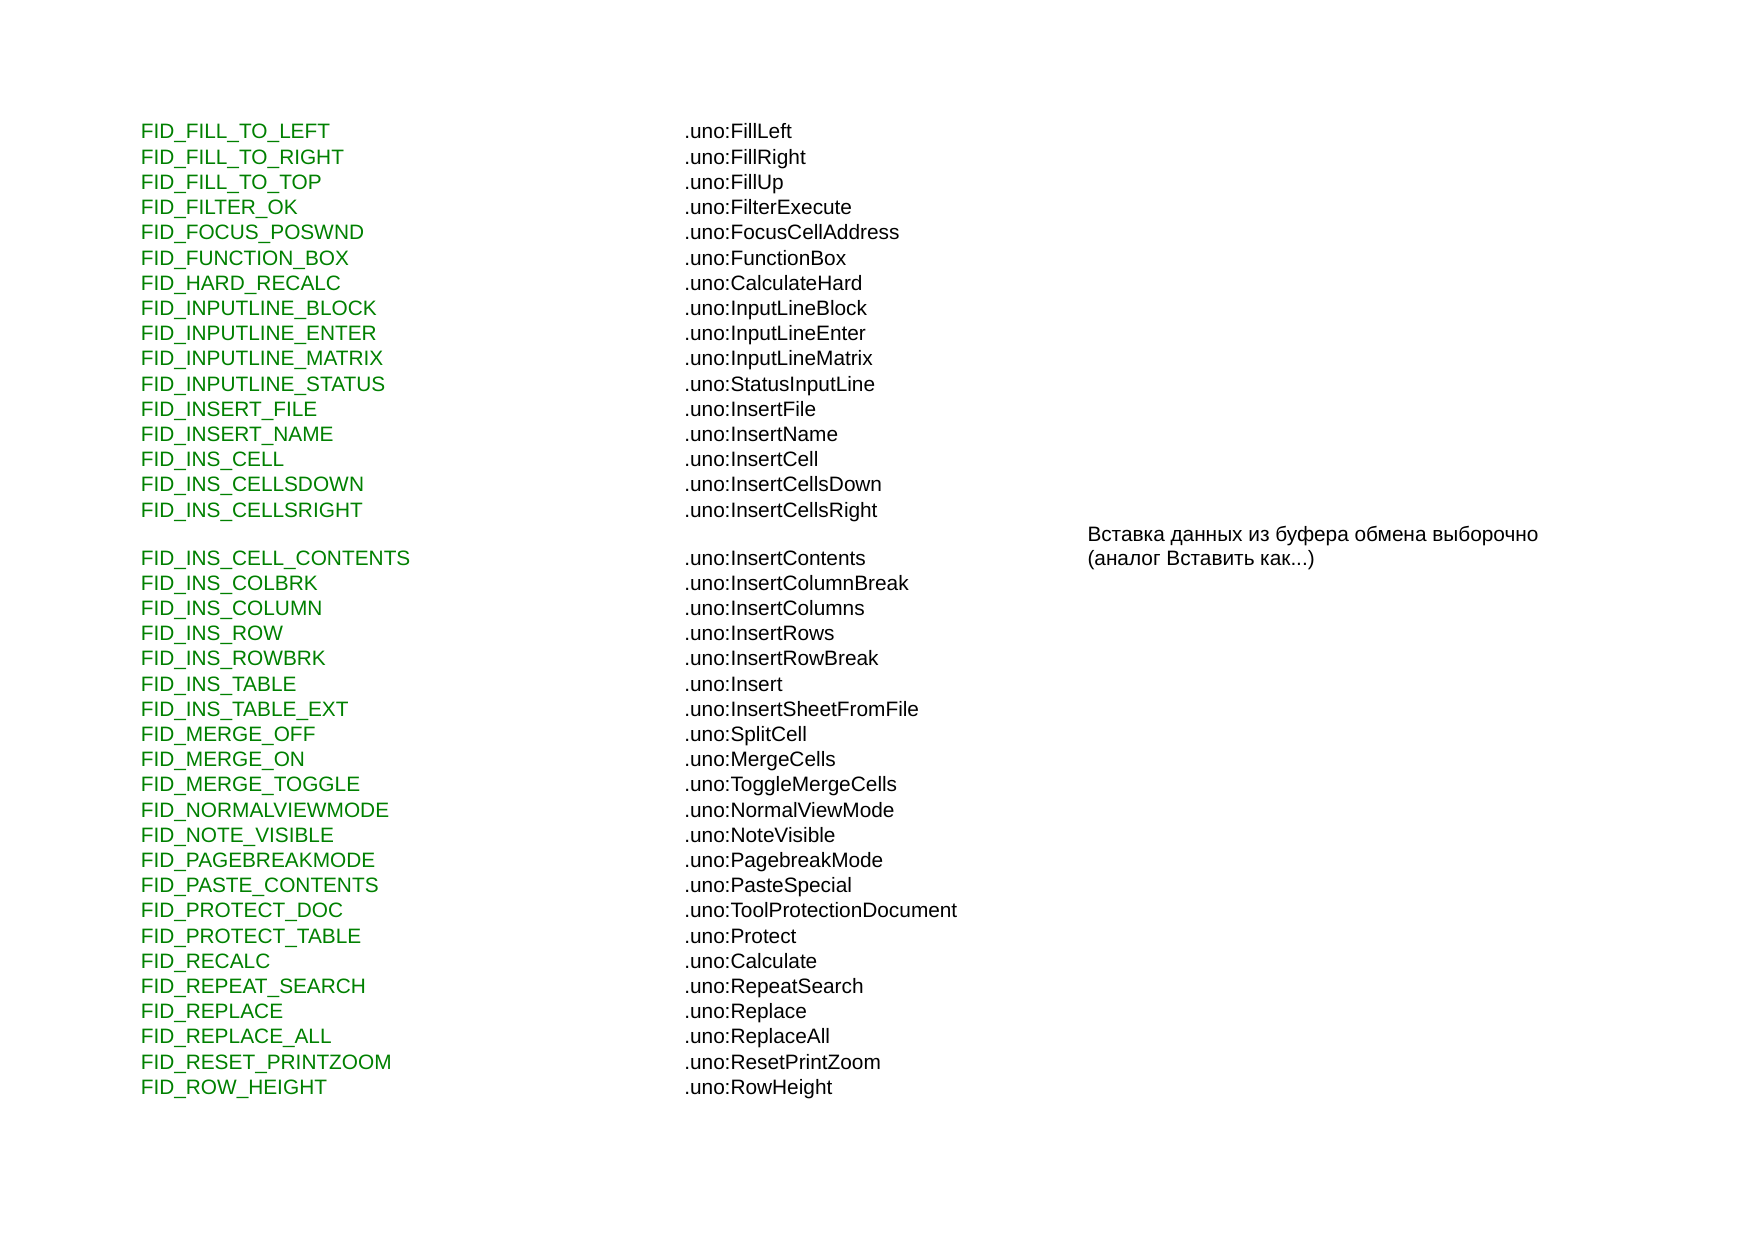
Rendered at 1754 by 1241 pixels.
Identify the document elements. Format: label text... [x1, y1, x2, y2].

table_cell [1084, 922, 1616, 947]
table_cell FID_MERGE_ON [138, 746, 681, 771]
table_cell .uno:ReplaceAll [681, 1023, 1084, 1048]
table_cell .uno:InsertContents [681, 521, 1084, 569]
table_cell [1084, 244, 1616, 269]
table_cell FID_PASTE_CONTENTS [138, 872, 681, 897]
table_cell .uno:Insert [681, 670, 1084, 695]
table_cell FID_FILTER_OK [138, 194, 681, 219]
table_cell .uno:Protect [681, 922, 1084, 947]
table_cell .uno:FillLeft [681, 118, 1084, 143]
table_cell .uno:InsertColumns [681, 595, 1084, 620]
table_cell FID_INSERT_FILE [138, 395, 681, 421]
table_cell .uno:Calculate [681, 948, 1084, 973]
table_cell FID_INS_ROWBRK [138, 645, 681, 670]
table_cell [1084, 345, 1616, 370]
table_cell FID_NORMALVIEWMODE [138, 796, 681, 821]
table_cell FID_RESET_PRINTZOOM [138, 1048, 681, 1073]
table_cell [1084, 746, 1616, 771]
table_cell [1084, 721, 1616, 746]
table_cell [1084, 169, 1616, 194]
table_cell [1084, 670, 1616, 695]
table_cell FID_FILL_TO_TOP [138, 169, 681, 194]
table_cell FID_FILL_TO_RIGHT [138, 143, 681, 168]
table_cell .uno:RepeatSearch [681, 973, 1084, 998]
table_cell FID_INS_COLBRK [138, 569, 681, 594]
table_cell .uno:InsertRows [681, 620, 1084, 645]
table_cell FID_MERGE_TOGGLE [138, 771, 681, 796]
table_cell FID_FILL_TO_LEFT [138, 118, 681, 143]
table_cell [1084, 269, 1616, 294]
table_cell FID_NOTE_VISIBLE [138, 821, 681, 847]
table_cell [1084, 569, 1616, 594]
table_cell [1084, 421, 1616, 446]
table_cell FID_INS_CELLSRIGHT [138, 496, 681, 521]
table_cell [1084, 118, 1616, 143]
table_cell .uno:ToggleMergeCells [681, 771, 1084, 796]
table_cell [1084, 1048, 1616, 1073]
table_cell .uno:InsertCellsDown [681, 471, 1084, 496]
table_cell [1084, 194, 1616, 219]
table_cell .uno:InsertCell [681, 446, 1084, 471]
table_cell .uno:InputLineMatrix [681, 345, 1084, 370]
table_cell [1084, 370, 1616, 395]
table_cell [1084, 973, 1616, 998]
table_cell FID_INPUTLINE_ENTER [138, 320, 681, 345]
table_cell .uno:PasteSpecial [681, 872, 1084, 897]
table_cell .uno:InsertSheetFromFile [681, 695, 1084, 721]
table_cell [1084, 948, 1616, 973]
table_cell FID_FOCUS_POSWND [138, 219, 681, 244]
table_cell [1084, 1023, 1616, 1048]
table_cell .uno:FillRight [681, 143, 1084, 168]
table_cell [1084, 645, 1616, 670]
table_cell .uno:FillUp [681, 169, 1084, 194]
table_cell [1084, 219, 1616, 244]
table_cell [1084, 847, 1616, 872]
table_cell .uno:CalculateHard [681, 269, 1084, 294]
table_cell [1084, 395, 1616, 421]
table_cell FID_INSERT_NAME [138, 421, 681, 446]
table_cell [1084, 695, 1616, 721]
table_cell [1084, 595, 1616, 620]
table_cell .uno:InsertCellsRight [681, 496, 1084, 521]
table_cell FID_HARD_RECALC [138, 269, 681, 294]
table_cell .uno:NoteVisible [681, 821, 1084, 847]
table_cell .uno:StatusInputLine [681, 370, 1084, 395]
table_cell FID_INS_TABLE [138, 670, 681, 695]
table_cell .uno:Replace [681, 998, 1084, 1023]
table_cell FID_INPUTLINE_BLOCK [138, 295, 681, 320]
table_cell .uno:FunctionBox [681, 244, 1084, 269]
table_cell FID_RECALC [138, 948, 681, 973]
table_cell [1084, 771, 1616, 796]
table_cell .uno:InsertName [681, 421, 1084, 446]
table_cell [1084, 446, 1616, 471]
table_cell [1084, 320, 1616, 345]
table_cell FID_INS_ROW [138, 620, 681, 645]
table_cell [1084, 998, 1616, 1023]
table_cell .uno:InputLineEnter [681, 320, 1084, 345]
table_cell FID_INS_COLUMN [138, 595, 681, 620]
table_cell .uno:MergeCells [681, 746, 1084, 771]
table_cell FID_REPLACE_ALL [138, 1023, 681, 1048]
table_cell .uno:RowHeight [681, 1074, 1084, 1099]
table_cell FID_INS_CELL [138, 446, 681, 471]
table_cell [1084, 143, 1616, 168]
table_cell .uno:NormalViewMode [681, 796, 1084, 821]
table_cell Вставка данных из буфера обмена выборочно (аналог Вставить как...) [1084, 521, 1616, 569]
table_cell FID_PAGEBREAKMODE [138, 847, 681, 872]
table_cell FID_INS_TABLE_EXT [138, 695, 681, 721]
table_cell FID_INPUTLINE_MATRIX [138, 345, 681, 370]
table_cell FID_PROTECT_DOC [138, 897, 681, 922]
table_cell [1084, 496, 1616, 521]
table_cell FID_INS_CELLSDOWN [138, 471, 681, 496]
table_cell [1084, 1074, 1616, 1099]
table_cell .uno:InsertColumnBreak [681, 569, 1084, 594]
table_cell .uno:InputLineBlock [681, 295, 1084, 320]
table_cell [1084, 821, 1616, 847]
table_cell FID_REPEAT_SEARCH [138, 973, 681, 998]
table_cell FID_INS_CELL_CONTENTS [138, 521, 681, 569]
table_cell .uno:InsertFile [681, 395, 1084, 421]
table_cell FID_ROW_HEIGHT [138, 1074, 681, 1099]
table_cell .uno:FilterExecute [681, 194, 1084, 219]
table_cell .uno:ResetPrintZoom [681, 1048, 1084, 1073]
table_cell FID_FUNCTION_BOX [138, 244, 681, 269]
table_cell [1084, 872, 1616, 897]
table_cell FID_REPLACE [138, 998, 681, 1023]
table_cell [1084, 620, 1616, 645]
table_cell [1084, 897, 1616, 922]
table_cell .uno:InsertRowBreak [681, 645, 1084, 670]
table_cell [1084, 471, 1616, 496]
table_cell .uno:PagebreakMode [681, 847, 1084, 872]
table_cell .uno:SplitCell [681, 721, 1084, 746]
table_cell [1084, 796, 1616, 821]
table_cell FID_PROTECT_TABLE [138, 922, 681, 947]
table_cell FID_INPUTLINE_STATUS [138, 370, 681, 395]
table_cell .uno:ToolProtectionDocument [681, 897, 1084, 922]
table_cell .uno:FocusCellAddress [681, 219, 1084, 244]
table_cell FID_MERGE_OFF [138, 721, 681, 746]
table_cell [1084, 295, 1616, 320]
